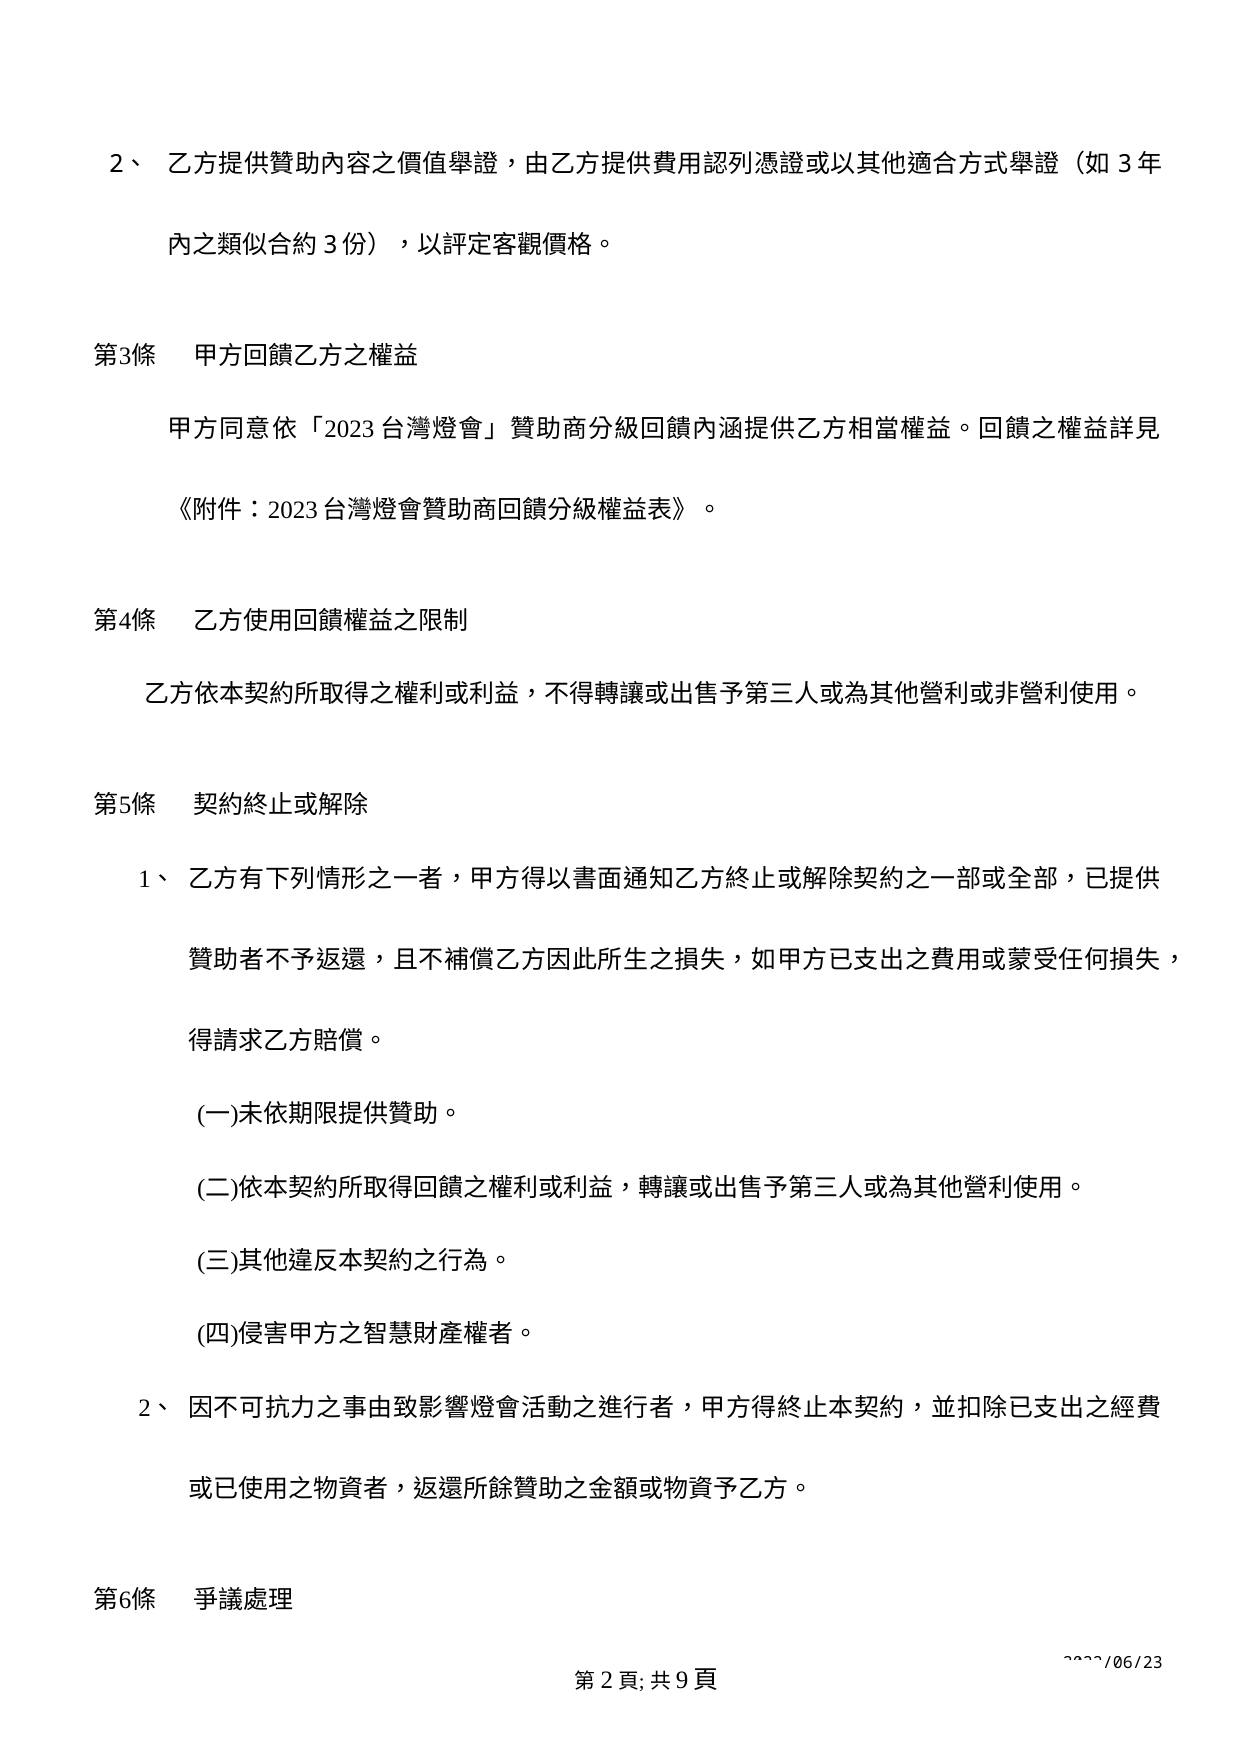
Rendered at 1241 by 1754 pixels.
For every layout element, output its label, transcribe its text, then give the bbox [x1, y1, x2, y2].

list 爭議處理 [94, 1556, 1162, 1618]
text 甲方同意依「2023台灣燈會」贊助商分級回饋內涵提供乙方相當權益。回饋之權益詳見《附件：2023台灣燈會贊助商回饋分級權益表》。 [168, 385, 1162, 529]
list 甲方回饋乙方之權益 [94, 312, 1162, 374]
text (二)依本契約所取得回饋之權利或利益，轉讓或出售予第三人或為其他營利使用。 [197, 1144, 1162, 1206]
list 乙方使用回饋權益之限制 [94, 577, 1162, 639]
list 因不可抗力之事由致影響燈會活動之進行者，甲方得終止本契約，並扣除已支出之經費或已使用之物資者，返還所餘贊助之金額或物資予乙方。 [138, 1364, 1162, 1507]
list 乙方有下列情形之一者，甲方得以書面通知乙方終止或解除契約之一部或全部，已提供贊助者不予返還，且不補償乙方因此所生之損失，如甲方已支出之費用或蒙受任何損失，得請求乙方賠償。 [138, 834, 1162, 1059]
text (四)侵害甲方之智慧財產權者。 [197, 1290, 1162, 1353]
list 契約終止或解除 [94, 761, 1162, 824]
text (三)其他違反本契約之行為。 [197, 1217, 1162, 1279]
text 乙方依本契約所取得之權利或利益，不得轉讓或出售予第三人或為其他營利或非營利使用。 [94, 650, 1162, 713]
text (一)未依期限提供贊助。 [197, 1070, 1162, 1133]
list 乙方提供贊助內容之價值舉證，由乙方提供費用認列憑證或以其他適合方式舉證（如3年內之類似合約3份），以評定客觀價格。 [108, 119, 1162, 263]
